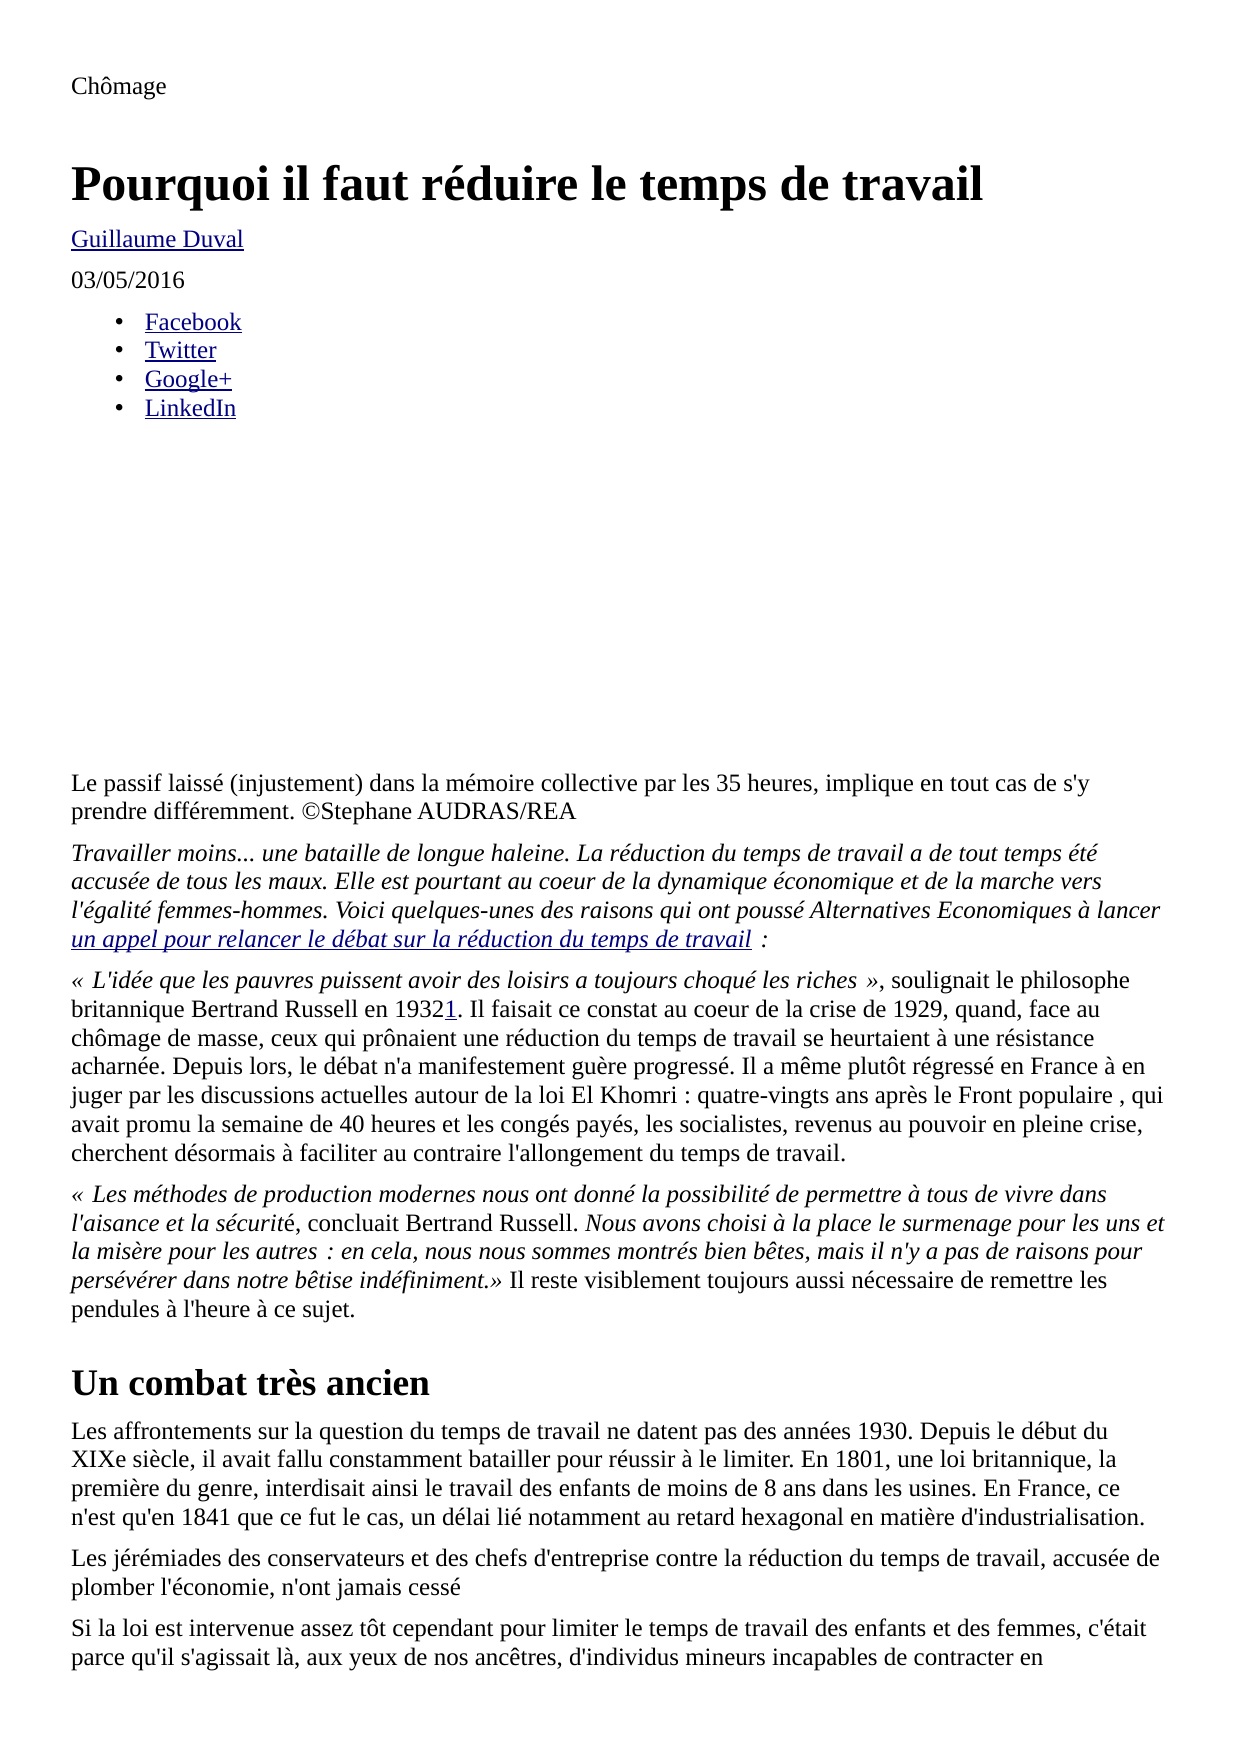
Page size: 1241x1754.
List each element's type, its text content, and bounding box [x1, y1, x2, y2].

list Facebook [115, 307, 1169, 335]
subtitle Un combat très ancien [71, 1360, 1169, 1403]
text Si la loi est intervenue assez tôt cependant pour limiter le temps de travail des enfants et des femmes, c'était parce qu'il s'agissait là, aux yeux de nos ancêtres, d'individus mineurs incapables de contracter en [71, 1613, 1169, 1671]
text « L'idée que les pauvres puissent avoir des loisirs a toujours choqué les riches », soulignait le philosophe britannique Bertrand Russell en 19321. Il faisait ce constat au coeur de la crise de 1929, quand, face au chômage de masse, ceux qui prônaient une réduction du temps de travail se heurtaient à une résistance acharnée. Depuis lors, le débat n'a manifestement guère progressé. Il a même plutôt régressé en France à en juger par les discussions actuelles autour de la loi El Khomri : quatre-vingts ans après le Front populaire , qui avait promu la semaine de 40 heures et les congés payés, les socialistes, revenus au pouvoir en pleine crise, cherchent désormais à faciliter au contraire l'allongement du temps de travail. [71, 965, 1169, 1166]
text Travailler moins... une bataille de longue haleine. La réduction du temps de travail a de tout temps été accusée de tous les maux. Elle est pourtant au coeur de la dynamique économique et de la marche vers l'égalité femmes-hommes. Voici quelques-unes des raisons qui ont poussé Alternatives Economiques à lancer un appel pour relancer le débat sur la réduction du temps de travail : [71, 838, 1169, 953]
text Chômage [71, 71, 1169, 99]
list LinkedIn [115, 393, 1169, 422]
text Le passif laissé (injustement) dans la mémoire collective par les 35 heures, implique en tout cas de s'y prendre différemment. ©Stephane AUDRAS/REA [71, 768, 1169, 825]
text Les jérémiades des conservateurs et des chefs d'entreprise contre la réduction du temps de travail, accusée de plomber l'économie, n'ont jamais cessé [71, 1543, 1169, 1601]
text Guillaume Duval [71, 224, 1169, 253]
list Google+ [115, 364, 1169, 393]
list Twitter [115, 335, 1169, 364]
subtitle Pourquoi il faut réduire le temps de travail [71, 154, 1169, 212]
text 03/05/2016 [71, 265, 1169, 294]
text Les affrontements sur la question du temps de travail ne datent pas des années 1930. Depuis le début du XIXe siècle, il avait fallu constamment batailler pour réussir à le limiter. En 1801, une loi britannique, la première du genre, interdisait ainsi le travail des enfants de moins de 8 ans dans les usines. En France, ce n'est qu'en 1841 que ce fut le cas, un délai lié notamment au retard hexagonal en matière d'industrialisation. [71, 1416, 1169, 1531]
text « Les méthodes de production modernes nous ont donné la possibilité de permettre à tous de vivre dans l'aisance et la sécurité, concluait Bertrand Russell. Nous avons choisi à la place le surmenage pour les uns et la misère pour les autres : en cela, nous nous sommes montrés bien bêtes, mais il n'y a pas de raisons pour persévérer dans notre bêtise indéfiniment.» Il reste visiblement toujours aussi nécessaire de remettre les pendules à l'heure à ce sujet. [71, 1179, 1169, 1323]
